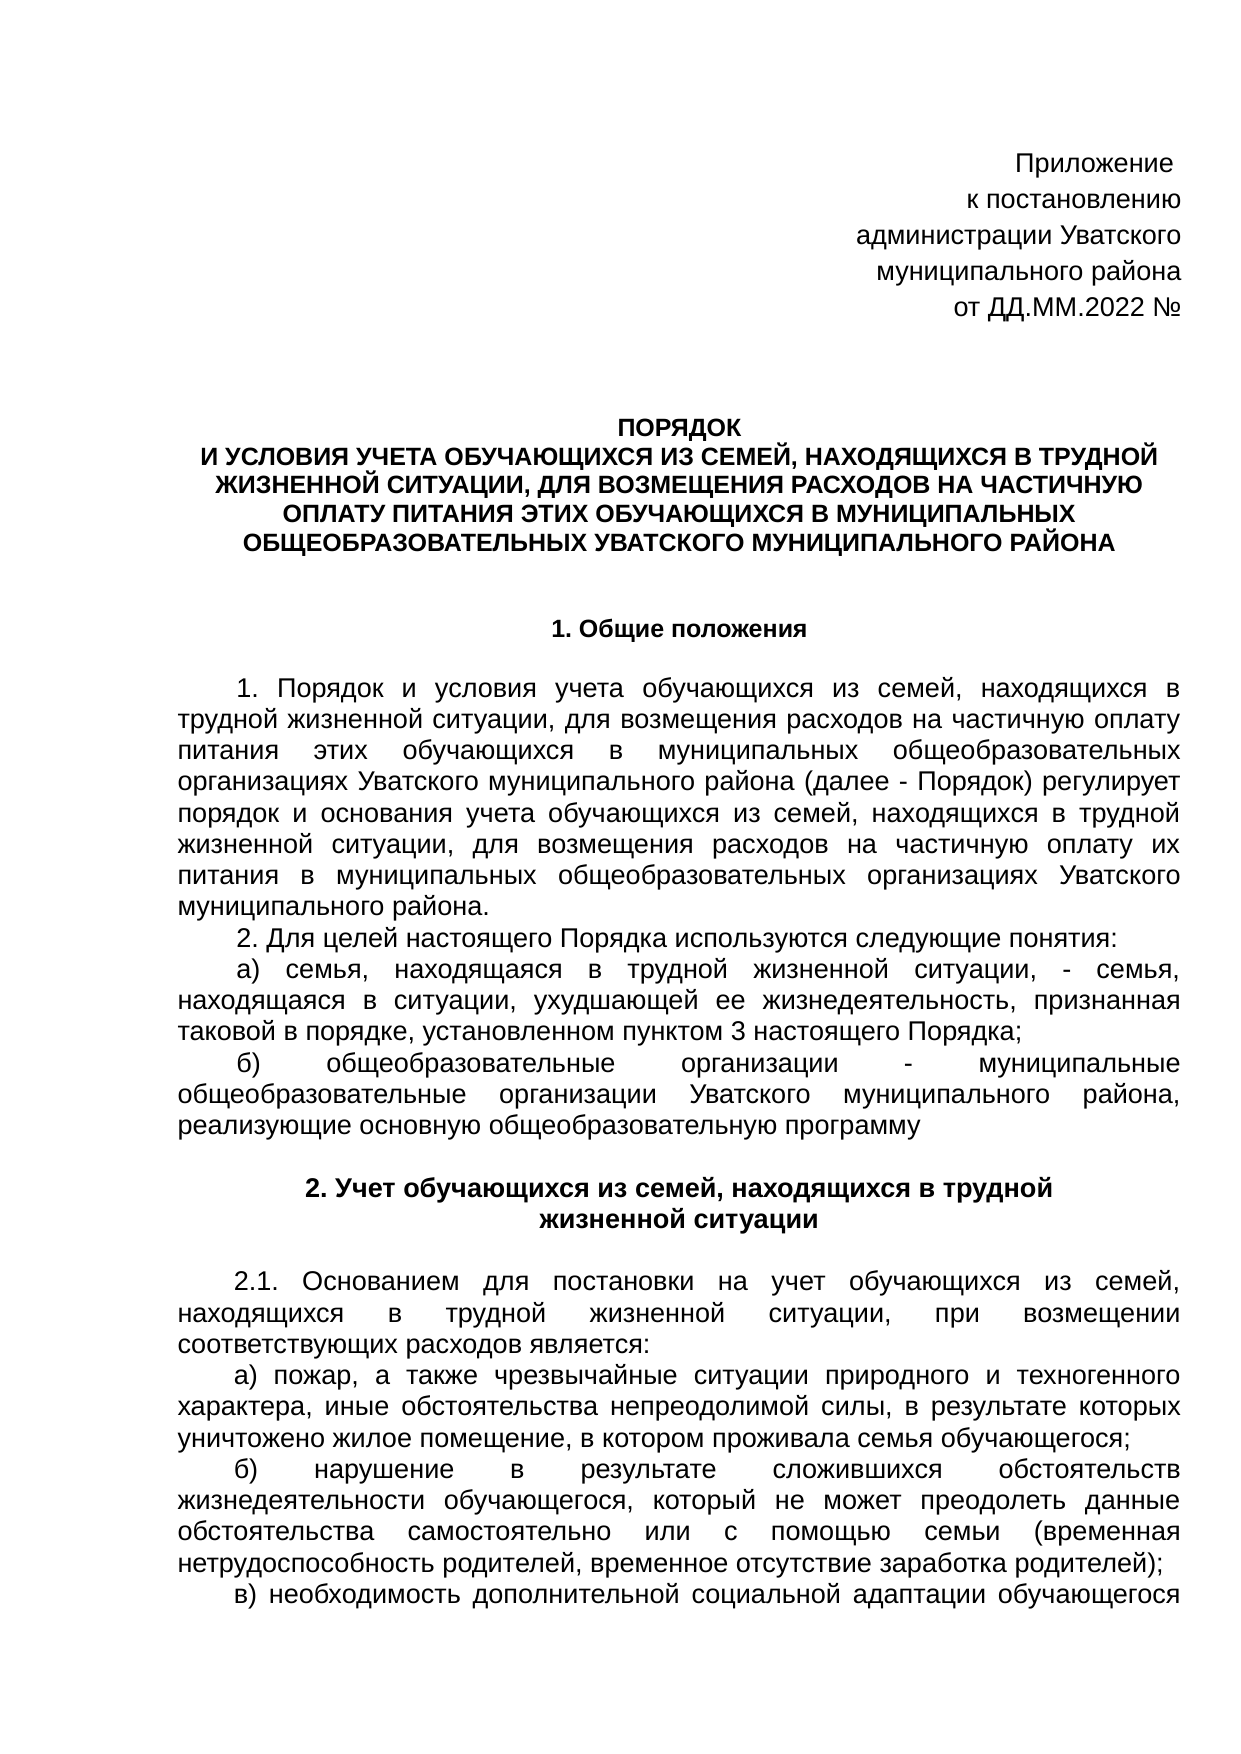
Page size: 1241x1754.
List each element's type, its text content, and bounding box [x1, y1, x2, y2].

text б) нарушение в результате сложившихся обстоятельств жизнедеятельности обучающегося, который не может преодолеть данные обстоятельства самостоятельно или с помощью семьи (временная нетрудоспособность родителей, временное отсутствие заработка родителей); [177, 1453, 1181, 1578]
text в) необходимость дополнительной социальной адаптации обучающегося [177, 1578, 1181, 1609]
title 2. Учет обучающихся из семей, находящихся в трудной [177, 1172, 1181, 1203]
text муниципального района [177, 255, 1181, 286]
text Приложение [177, 147, 1181, 178]
text 2. Для целей настоящего Порядка используются следующие понятия: [177, 922, 1181, 953]
text а) семья, находящаяся в трудной жизненной ситуации, - семья, находящаяся в ситуации, ухудшающей ее жизнедеятельность, признанная таковой в порядке, установленном пунктом 3 настоящего Порядка; [177, 953, 1181, 1047]
title жизненной ситуации [177, 1203, 1181, 1234]
text администрации Уватского [177, 219, 1181, 250]
text а) пожар, а также чрезвычайные ситуации природного и техногенного характера, иные обстоятельства непреодолимой силы, в результате которых уничтожено жилое помещение, в котором проживала семья обучающегося; [177, 1359, 1181, 1453]
text б) общеобразовательные организации - муниципальные общеобразовательные организации Уватского муниципального района, реализующие основную общеобразовательную программу [177, 1047, 1181, 1140]
text от ДД.ММ.2022 № [177, 291, 1181, 322]
title 1. Общие положения [177, 614, 1181, 643]
title ПОРЯДОК [177, 413, 1181, 442]
title И УСЛОВИЯ УЧЕТА ОБУЧАЮЩИХСЯ ИЗ СЕМЕЙ, НАХОДЯЩИХСЯ В ТРУДНОЙ ЖИЗНЕННОЙ СИТУАЦИИ, ДЛЯ ВОЗМЕЩЕНИЯ РАСХОДОВ НА ЧАСТИЧНУЮ ОПЛАТУ ПИТАНИЯ ЭТИХ ОБУЧАЮЩИХСЯ В МУНИЦИПАЛЬНЫХ ОБЩЕОБРАЗОВАТЕЛЬНЫХ УВАТСКОГО МУНИЦИПАЛЬНОГО РАЙОНА [177, 442, 1181, 557]
text 2.1. Основанием для постановки на учет обучающихся из семей, находящихся в трудной жизненной ситуации, при возмещении соответствующих расходов является: [177, 1265, 1181, 1359]
text 1. Порядок и условия учета обучающихся из семей, находящихся в трудной жизненной ситуации, для возмещения расходов на частичную оплату питания этих обучающихся в муниципальных общеобразовательных организациях Уватского муниципального района (далее - Порядок) регулирует порядок и основания учета обучающихся из семей, находящихся в трудной жизненной ситуации, для возмещения расходов на частичную оплату их питания в муниципальных общеобразовательных организациях Уватского муниципального района. [177, 672, 1181, 922]
text к постановлению [177, 183, 1181, 214]
